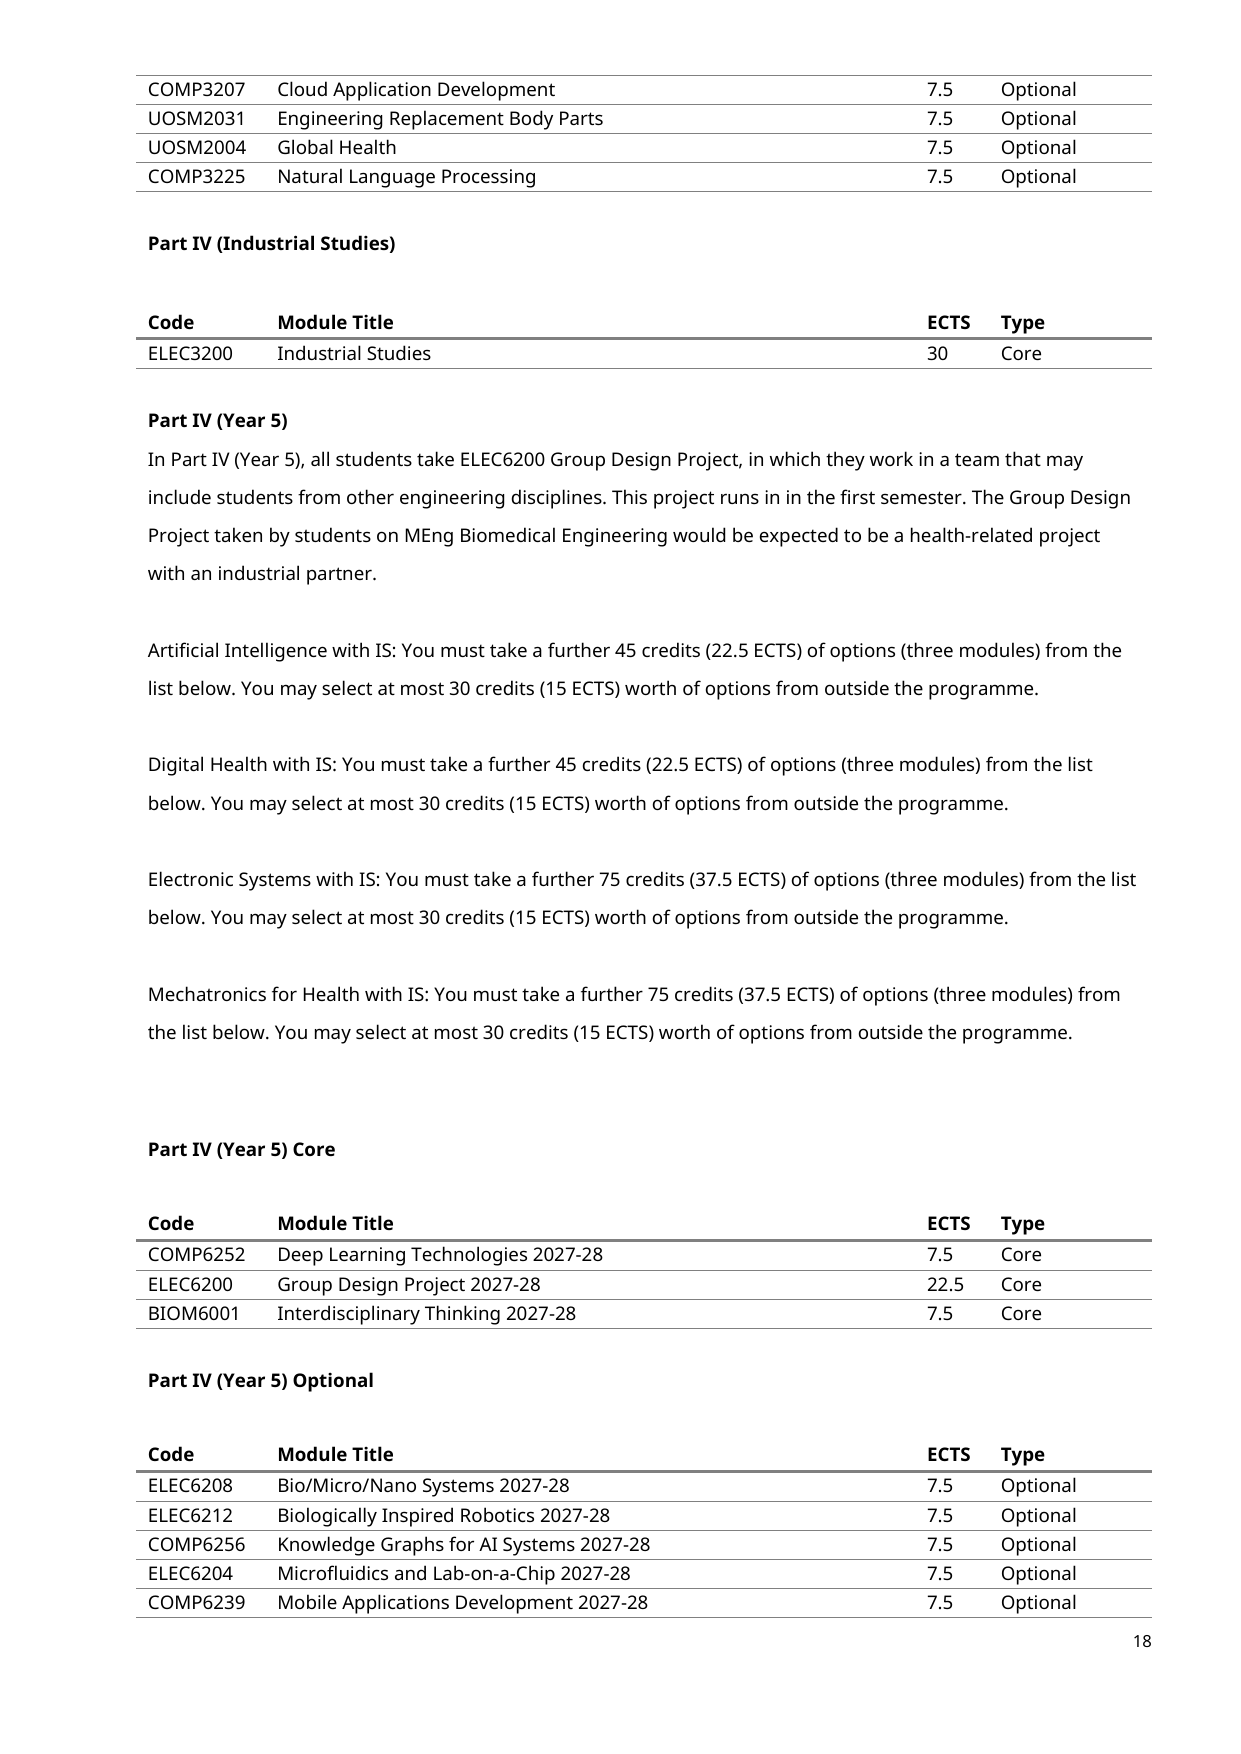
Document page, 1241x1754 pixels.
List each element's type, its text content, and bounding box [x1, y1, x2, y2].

table_cell COMP6252 [136, 1242, 266, 1270]
table_cell Knowledge Graphs for AI Systems 2027-28 [266, 1531, 916, 1559]
table_cell Type [989, 1211, 1152, 1239]
table_cell 7.5 [916, 1502, 989, 1530]
table_cell ECTS [916, 1442, 989, 1470]
table_cell COMP3225 [136, 163, 266, 191]
table_cell Bio/Micro/Nano Systems 2027-28 [266, 1473, 916, 1501]
table_cell Part IV (Industrial Studies) [136, 192, 1152, 309]
table_cell Type [989, 1442, 1152, 1470]
table_cell Industrial Studies [266, 340, 916, 368]
table_cell Part IV (Year 5) In Part IV (Year 5), all students take ELEC6200 Group Design Project, in which they work in a team that may include students from other engineering disciplines. This project runs in in the first semester. The Group Design Project taken by students on MEng Biomedical Engineering would be expected to be a health-related project with an industrial partner. Artificial Intelligence with IS: You must take a further 45 credits (22.5 ECTS) of options (three modules) from the list below. You may select at most 30 credits (15 ECTS) worth of options from outside the programme. Digital Health with IS: You must take a further 45 credits (22.5 ECTS) of options (three modules) from the list below. You may select at most 30 credits (15 ECTS) worth of options from outside the programme. Electronic Systems with IS: You must take a further 75 credits (37.5 ECTS) of options (three modules) from the list below. You may select at most 30 credits (15 ECTS) worth of options from outside the programme. Mechatronics for Health with IS: You must take a further 75 credits (37.5 ECTS) of options (three modules) from the list below. You may select at most 30 credits (15 ECTS) worth of options from outside the programme. [136, 369, 1152, 1098]
table_cell Module Title [266, 1211, 916, 1239]
table_cell Optional [989, 1589, 1152, 1617]
table_cell Biologically Inspired Robotics 2027-28 [266, 1502, 916, 1530]
table_cell 7.5 [916, 105, 989, 133]
table_cell 22.5 [916, 1271, 989, 1299]
table_cell 7.5 [916, 76, 989, 104]
table_cell UOSM2004 [136, 134, 266, 162]
table_cell Code [136, 1442, 266, 1470]
table_cell Optional [989, 1473, 1152, 1501]
table_cell BIOM6001 [136, 1300, 266, 1328]
table_cell ELEC6208 [136, 1473, 266, 1501]
table_cell ELEC6200 [136, 1271, 266, 1299]
table_cell Type [989, 309, 1152, 337]
table_cell 7.5 [916, 1300, 989, 1328]
table_cell Optional [989, 134, 1152, 162]
table_cell Optional [989, 1560, 1152, 1588]
table_cell Optional [989, 163, 1152, 191]
table_cell Module Title [266, 1442, 916, 1470]
table_cell Part IV (Year 5) Optional [136, 1329, 1152, 1442]
table_cell Core [989, 1300, 1152, 1328]
table_cell Microfluidics and Lab-on-a-Chip 2027-28 [266, 1560, 916, 1588]
table_cell 7.5 [916, 1589, 989, 1617]
table_cell 7.5 [916, 1473, 989, 1501]
table_cell 7.5 [916, 1242, 989, 1270]
table_cell Optional [989, 1502, 1152, 1530]
table_cell 7.5 [916, 163, 989, 191]
table_cell Optional [989, 1531, 1152, 1559]
table_cell 30 [916, 340, 989, 368]
table_cell COMP3207 [136, 76, 266, 104]
table_cell Global Health [266, 134, 916, 162]
table_cell Natural Language Processing [266, 163, 916, 191]
table_cell COMP6256 [136, 1531, 266, 1559]
table_cell ELEC6212 [136, 1502, 266, 1530]
table_cell COMP6239 [136, 1589, 266, 1617]
table_cell Core [989, 340, 1152, 368]
table_cell Cloud Application Development [266, 76, 916, 104]
table_cell Engineering Replacement Body Parts [266, 105, 916, 133]
table_cell Deep Learning Technologies 2027-28 [266, 1242, 916, 1270]
table_cell Core [989, 1242, 1152, 1270]
table_cell ELEC6204 [136, 1560, 266, 1588]
table_cell Optional [989, 105, 1152, 133]
table_cell Part IV (Year 5) Core [136, 1098, 1152, 1211]
table_cell Module Title [266, 309, 916, 337]
table_cell 7.5 [916, 1560, 989, 1588]
table_cell Optional [989, 76, 1152, 104]
table_cell 7.5 [916, 1531, 989, 1559]
table_cell ELEC3200 [136, 340, 266, 368]
table_cell Core [989, 1271, 1152, 1299]
table_cell Mobile Applications Development 2027-28 [266, 1589, 916, 1617]
table_cell Code [136, 1211, 266, 1239]
table_cell Group Design Project 2027-28 [266, 1271, 916, 1299]
table_cell UOSM2031 [136, 105, 266, 133]
table_cell 7.5 [916, 134, 989, 162]
table_cell Code [136, 309, 266, 337]
table_cell ECTS [916, 309, 989, 337]
table_cell ECTS [916, 1211, 989, 1239]
table_cell Interdisciplinary Thinking 2027-28 [266, 1300, 916, 1328]
